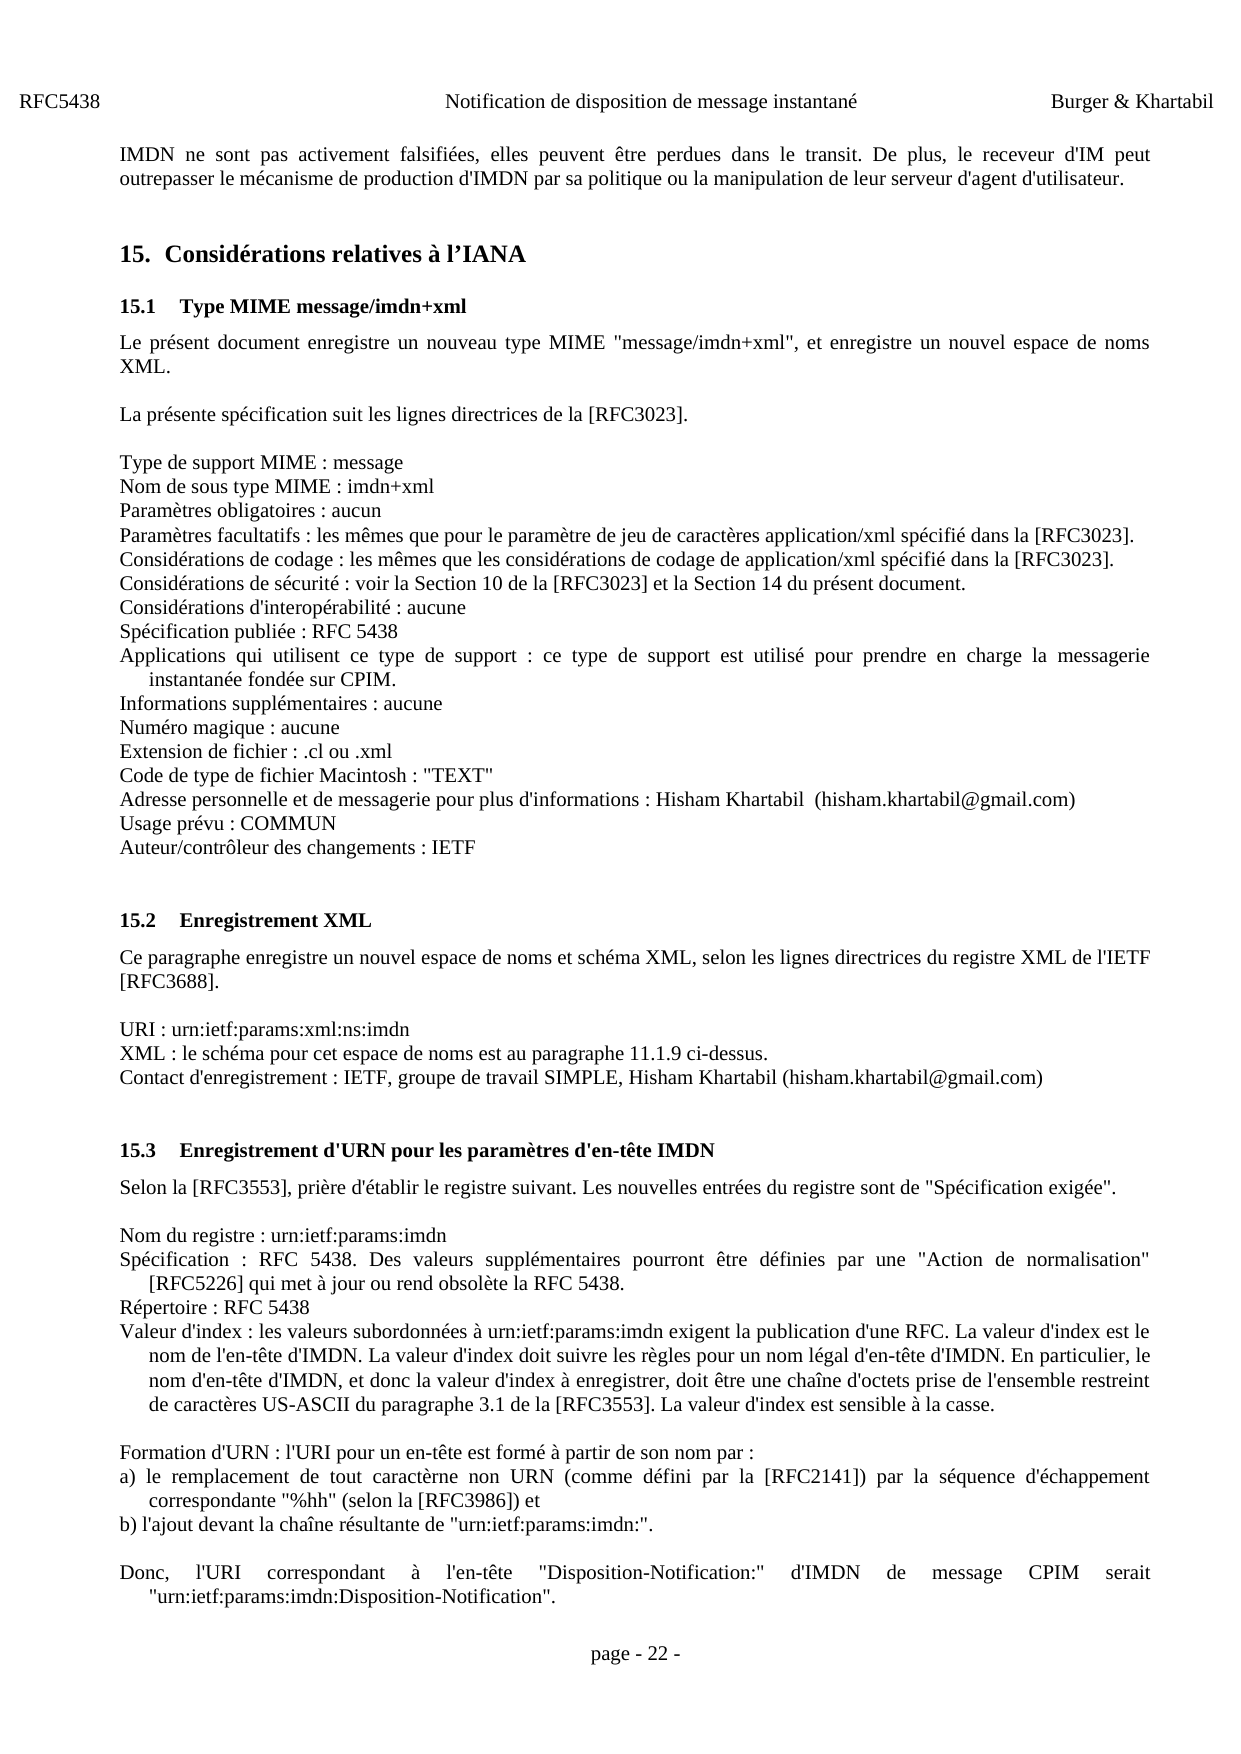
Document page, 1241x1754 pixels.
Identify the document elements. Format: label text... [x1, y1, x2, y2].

text Considérations d'interopérabilité : aucune [119, 595, 1152, 619]
text Paramètres obligatoires : aucun [119, 498, 1152, 522]
text Type de support MIME : message [119, 450, 1152, 474]
text Spécification publiée : RFC 5438 [119, 619, 1152, 643]
subtitle 15.1 Type MIME message/imdn+xml [119, 293, 1152, 318]
text Ce paragraphe enregistre un nouvel espace de noms et schéma XML, selon les lignes directrices du registre XML de l'IETF [RFC3688]. [119, 945, 1152, 993]
text Auteur/contrôleur des changements : IETF [119, 835, 1152, 859]
text Donc, l'URI correspondant à l'en-tête "Disposition-Notification:" d'IMDN de message CPIM serait "urn:ietf:params:imdn:Disposition-Notification". [119, 1560, 1152, 1608]
text Le présent document enregistre un nouveau type MIME "message/imdn+xml", et enregistre un nouvel espace de noms XML. [119, 330, 1152, 378]
text XML : le schéma pour cet espace de noms est au paragraphe 11.1.9 ci-dessus. [119, 1041, 1152, 1065]
subtitle 15.3 Enregistrement d'URN pour les paramètres d'en-tête IMDN [119, 1138, 1152, 1162]
text Usage prévu : COMMUN [119, 811, 1152, 835]
text a) le remplacement de tout caractèrne non URN (comme défini par la [RFC2141]) par la séquence d'échappement correspondante "%hh" (selon la [RFC3986]) et [119, 1464, 1152, 1512]
text Spécification : RFC 5438. Des valeurs supplémentaires pourront être définies par une "Action de normalisation" [RFC5226] qui met à jour ou rend obsolète la RFC 5438. [119, 1247, 1152, 1295]
text Numéro magique : aucune [119, 715, 1152, 739]
text Nom de sous type MIME : imdn+xml [119, 474, 1152, 498]
text Valeur d'index : les valeurs subordonnées à urn:ietf:params:imdn exigent la publication d'une RFC. La valeur d'index est le nom de l'en-tête d'IMDN. La valeur d'index doit suivre les règles pour un nom légal d'en-tête d'IMDN. En particulier, le nom d'en-tête d'IMDN, et donc la valeur d'index à enregistrer, doit être une chaîne d'octets prise de l'ensemble restreint de caractères US-ASCII du paragraphe 3.1 de la [RFC3553]. La valeur d'index est sensible à la casse. [119, 1319, 1152, 1416]
text Répertoire : RFC 5438 [119, 1295, 1152, 1319]
text Adresse personnelle et de messagerie pour plus d'informations : Hisham Khartabil (hisham.khartabil@gmail.com) [119, 787, 1152, 811]
text Considérations de sécurité : voir la Section 10 de la [RFC3023] et la Section 14 du présent document. [119, 571, 1152, 595]
text Considérations de codage : les mêmes que les considérations de codage de application/xml spécifié dans la [RFC3023]. [119, 547, 1152, 571]
text Applications qui utilisent ce type de support : ce type de support est utilisé pour prendre en charge la messagerie instantanée fondée sur CPIM. [119, 643, 1152, 691]
text Selon la [RFC3553], prière d'établir le registre suivant. Les nouvelles entrées du registre sont de "Spécification exigée". [119, 1175, 1152, 1199]
text Nom du registre : urn:ietf:params:imdn [119, 1223, 1152, 1247]
text b) l'ajout devant la chaîne résultante de "urn:ietf:params:imdn:". [119, 1512, 1152, 1536]
subtitle 15.2 Enregistrement XML [119, 908, 1152, 932]
text URI : urn:ietf:params:xml:ns:imdn [119, 1017, 1152, 1041]
text IMDN ne sont pas activement falsifiées, elles peuvent être perdues dans le transit. De plus, le receveur d'IM peut outrepasser le mécanisme de production d'IMDN par sa politique ou la manipulation de leur serveur d'agent d'utilisateur. [119, 142, 1152, 190]
text La présente spécification suit les lignes directrices de la [RFC3023]. [119, 402, 1152, 426]
text Extension de fichier : .cl ou .xml [119, 739, 1152, 763]
text Formation d'URN : l'URI pour un en-tête est formé à partir de son nom par : [119, 1440, 1152, 1464]
text Contact d'enregistrement : IETF, groupe de travail SIMPLE, Hisham Khartabil (hisham.khartabil@gmail.com) [119, 1065, 1152, 1089]
text Informations supplémentaires : aucune [119, 691, 1152, 715]
subtitle 15. Considérations relatives à l’IANA [119, 239, 1152, 268]
text Paramètres facultatifs : les mêmes que pour le paramètre de jeu de caractères application/xml spécifié dans la [RFC3023]. [119, 522, 1152, 547]
text Code de type de fichier Macintosh : "TEXT" [119, 763, 1152, 787]
